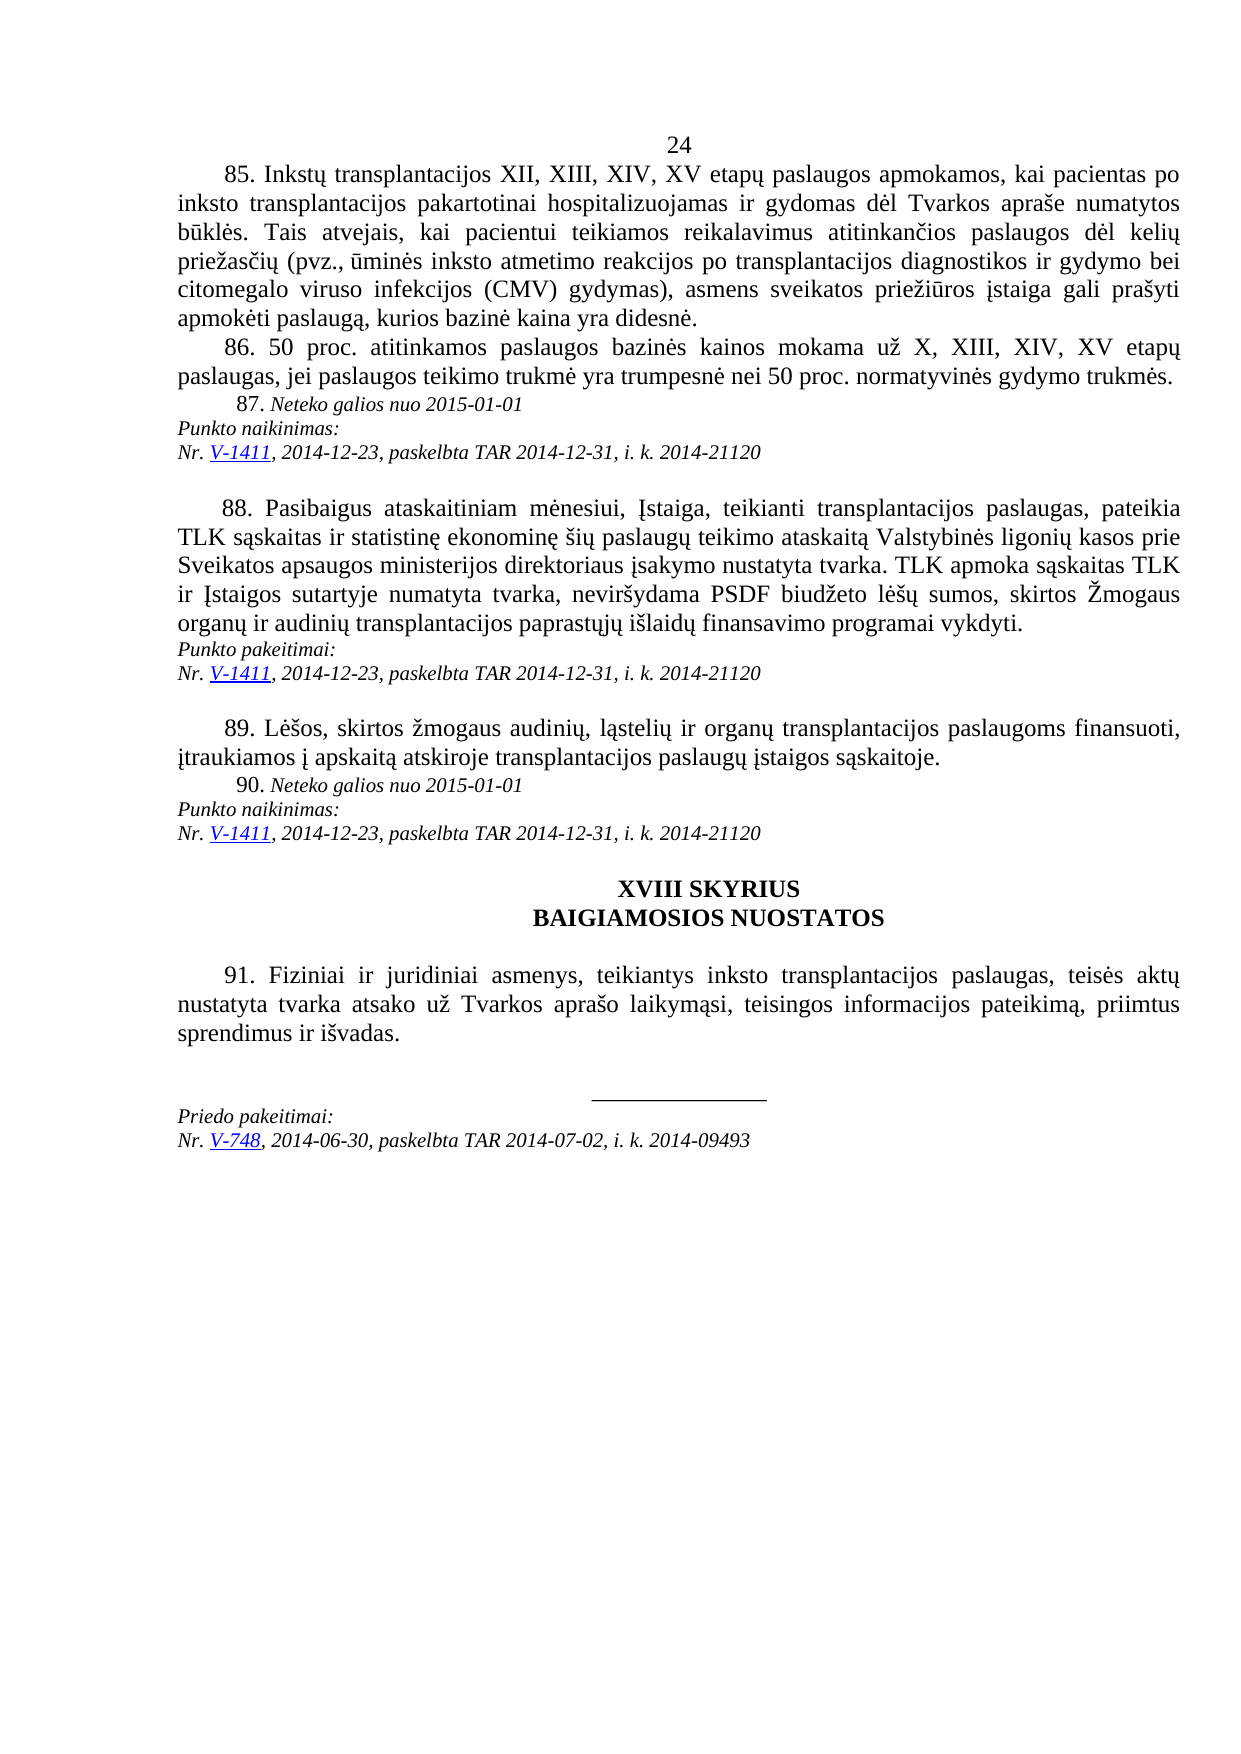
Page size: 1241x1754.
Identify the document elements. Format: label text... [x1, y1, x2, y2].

text Nr. V-1411, 2014-12-23, paskelbta TAR 2014-12-31, i. k. 2014-21120 [177, 440, 1181, 464]
text 86. 50 proc. atitinkamos paslaugos bazinės kainos mokama už X, XIII, XIV, XV etapų paslaugas, jei paslaugos teikimo trukmė yra trumpesnė nei 50 proc. normatyvinės gydymo trukmės. [177, 332, 1181, 389]
text Punkto naikinimas: [177, 797, 1181, 821]
text Priedo pakeitimai: [177, 1104, 1181, 1128]
text 91. Fiziniai ir juridiniai asmenys, teikiantys inksto transplantacijos paslaugas, teisės aktų nustatyta tvarka atsako už Tvarkos aprašo laikymąsi, teisingos informacijos pateikimą, priimtus sprendimus ir išvadas. [177, 960, 1181, 1047]
text 89. Lėšos, skirtos žmogaus audinių, ląstelių ir organų transplantacijos paslaugoms finansuoti, įtraukiamos į apskaitą atskiroje transplantacijos paslaugų įstaigos sąskaitoje. [177, 713, 1181, 771]
text Nr. V-1411, 2014-12-23, paskelbta TAR 2014-12-31, i. k. 2014-21120 [177, 821, 1181, 845]
text Punkto naikinimas: [177, 416, 1181, 440]
text Nr. V-748, 2014-06-30, paskelbta TAR 2014-07-02, i. k. 2014-09493 [177, 1128, 1181, 1152]
text 85. Inkstų transplantacijos XII, XIII, XIV, XV etapų paslaugos apmokamos, kai pacientas po inksto transplantacijos pakartotinai hospitalizuojamas ir gydomas dėl Tvarkos apraše numatytos būklės. Tais atvejais, kai pacientui teikiamos reikalavimus atitinkančios paslaugos dėl kelių priežasčių (pvz., ūminės inksto atmetimo reakcijos po transplantacijos diagnostikos ir gydymo bei citomegalo viruso infekcijos (CMV) gydymas), asmens sveikatos priežiūros įstaiga gali prašyti apmokėti paslaugą, kurios bazinė kaina yra didesnė. [177, 159, 1181, 332]
text Nr. V-1411, 2014-12-23, paskelbta TAR 2014-12-31, i. k. 2014-21120 [177, 661, 1181, 685]
text XVIII SKYRIUS [177, 874, 1181, 903]
text Punkto pakeitimai: [177, 637, 1181, 661]
text ______________ [177, 1075, 1181, 1104]
text 88. Pasibaigus ataskaitiniam mėnesiui, Įstaiga, teikianti transplantacijos paslaugas, pateikia TLK sąskaitas ir statistinę ekonominę šių paslaugų teikimo ataskaitą Valstybinės ligonių kasos prie Sveikatos apsaugos ministerijos direktoriaus įsakymo nustatyta tvarka. TLK apmoka sąskaitas TLK ir Įstaigos sutartyje numatyta tvarka, neviršydama PSDF biudžeto lėšų sumos, skirtos Žmogaus organų ir audinių transplantacijos paprastųjų išlaidų finansavimo programai vykdyti. [177, 493, 1181, 637]
text 90. Neteko galios nuo 2015-01-01 [177, 771, 1181, 797]
text Baigiamosios nuostatos [177, 903, 1181, 932]
text 87. Neteko galios nuo 2015-01-01 [177, 389, 1181, 416]
